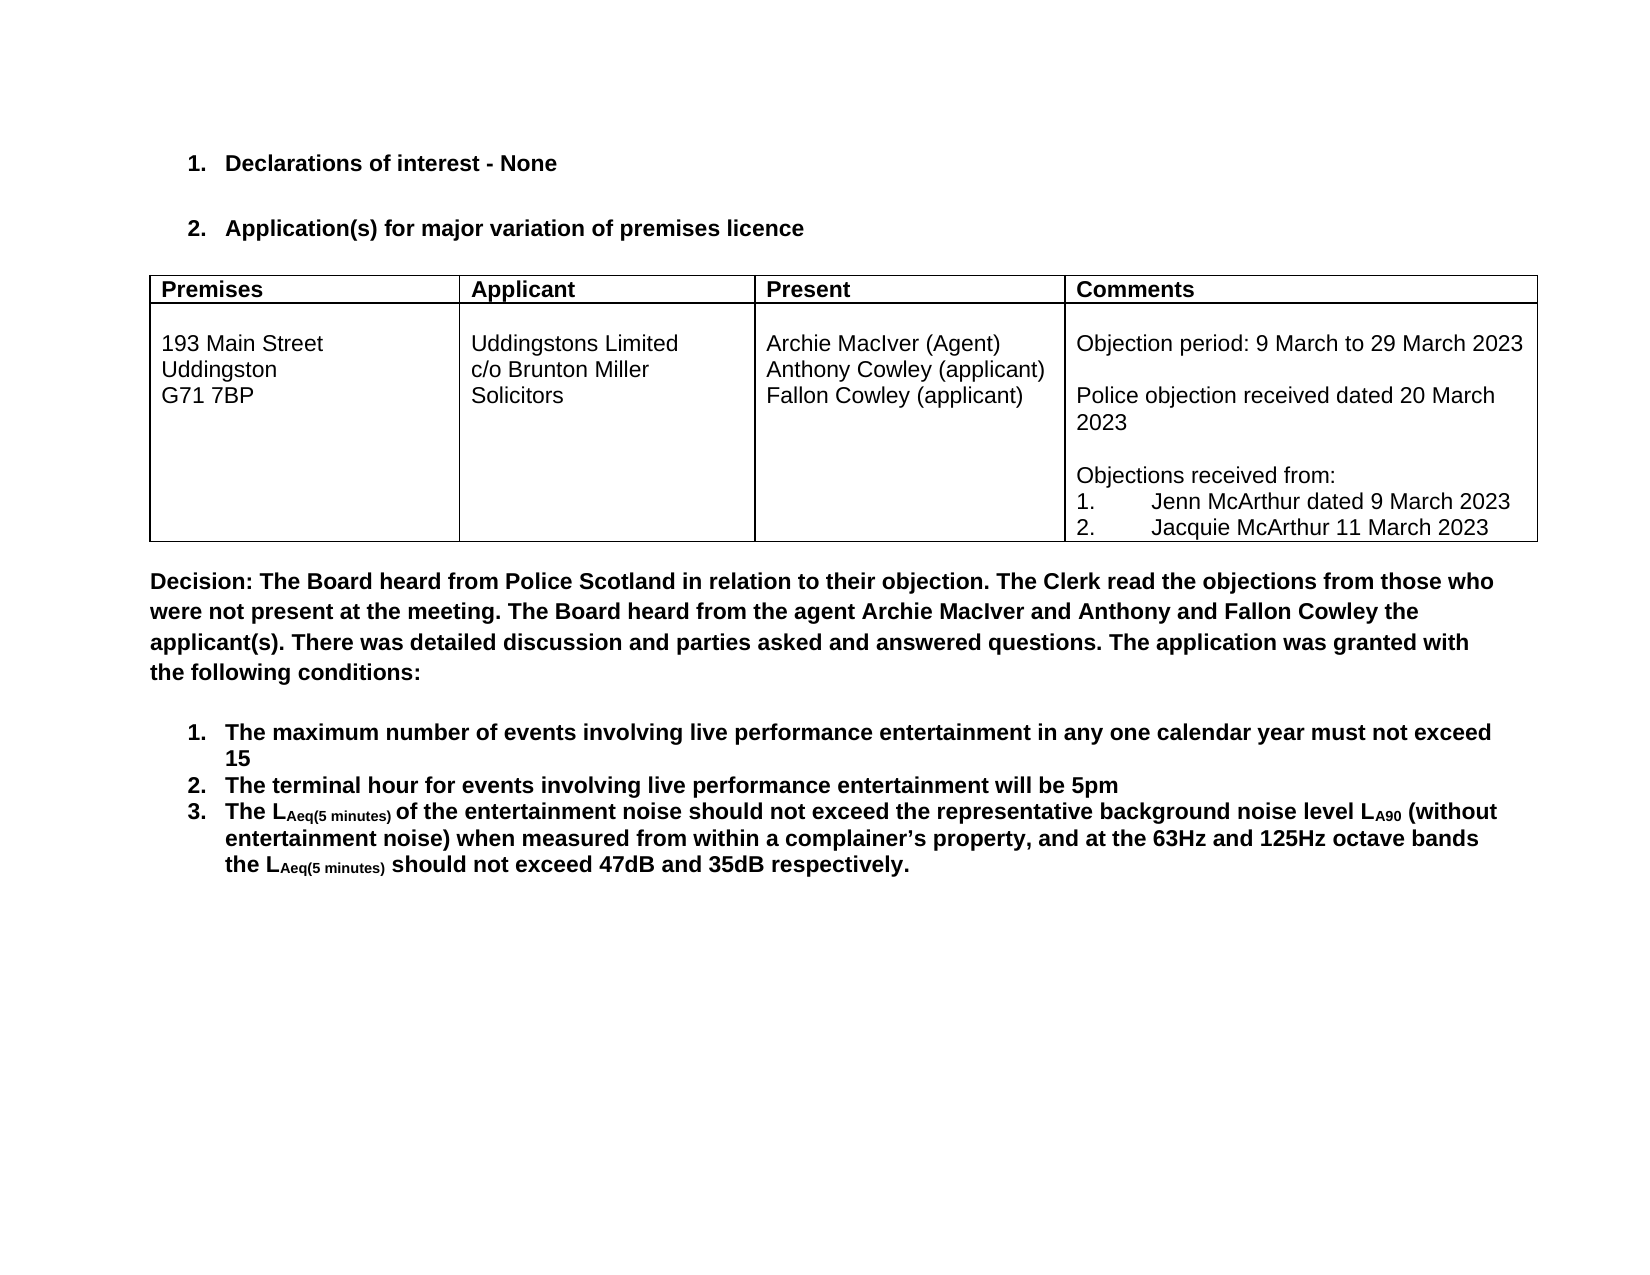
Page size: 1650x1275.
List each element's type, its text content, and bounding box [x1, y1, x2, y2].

subtitle Declarations of interest - None [187, 150, 1500, 176]
table_header Comments [1066, 276, 1537, 302]
table_cell 193 Main Street Uddingston G71 7BP [151, 304, 459, 541]
table_header Applicant [460, 276, 754, 302]
list The maximum number of events involving live performance entertainment in any one calendar year must not exceed 15 [187, 719, 1500, 772]
list The LAeq(5 minutes) of the entertainment noise should not exceed the representative background noise level LA90 (without entertainment noise) when measured from within a complainer’s property, and at the 63Hz and 125Hz octave bands the LAeq(5 minutes) should not exceed 47dB and 35dB respectively. [187, 798, 1500, 877]
table_cell Uddingstons Limited c/o Brunton Miller Solicitors [460, 304, 754, 541]
table_header Present [756, 276, 1064, 302]
table_cell Archie MacIver (Agent) Anthony Cowley (applicant) Fallon Cowley (applicant) [756, 304, 1064, 541]
table_cell Objection period: 9 March to 29 March 2023 Police objection received dated 20 March 2023 Objections received from: 1. Jenn McArthur dated 9 March 2023 2. Jacquie McArthur 11 March 2023 [1066, 304, 1537, 541]
list The terminal hour for events involving live performance entertainment will be 5pm [187, 772, 1500, 798]
subtitle Application(s) for major variation of premises licence [187, 214, 1500, 241]
table_header Premises [151, 276, 459, 302]
text Decision: The Board heard from Police Scotland in relation to their objection. The Clerk read the objections from those who were not present at the meeting. The Board heard from the agent Archie MacIver and Anthony and Fallon Cowley the applicant(s). There was detailed discussion and parties asked and answered questions. The application was granted with the following conditions: [150, 568, 1500, 685]
